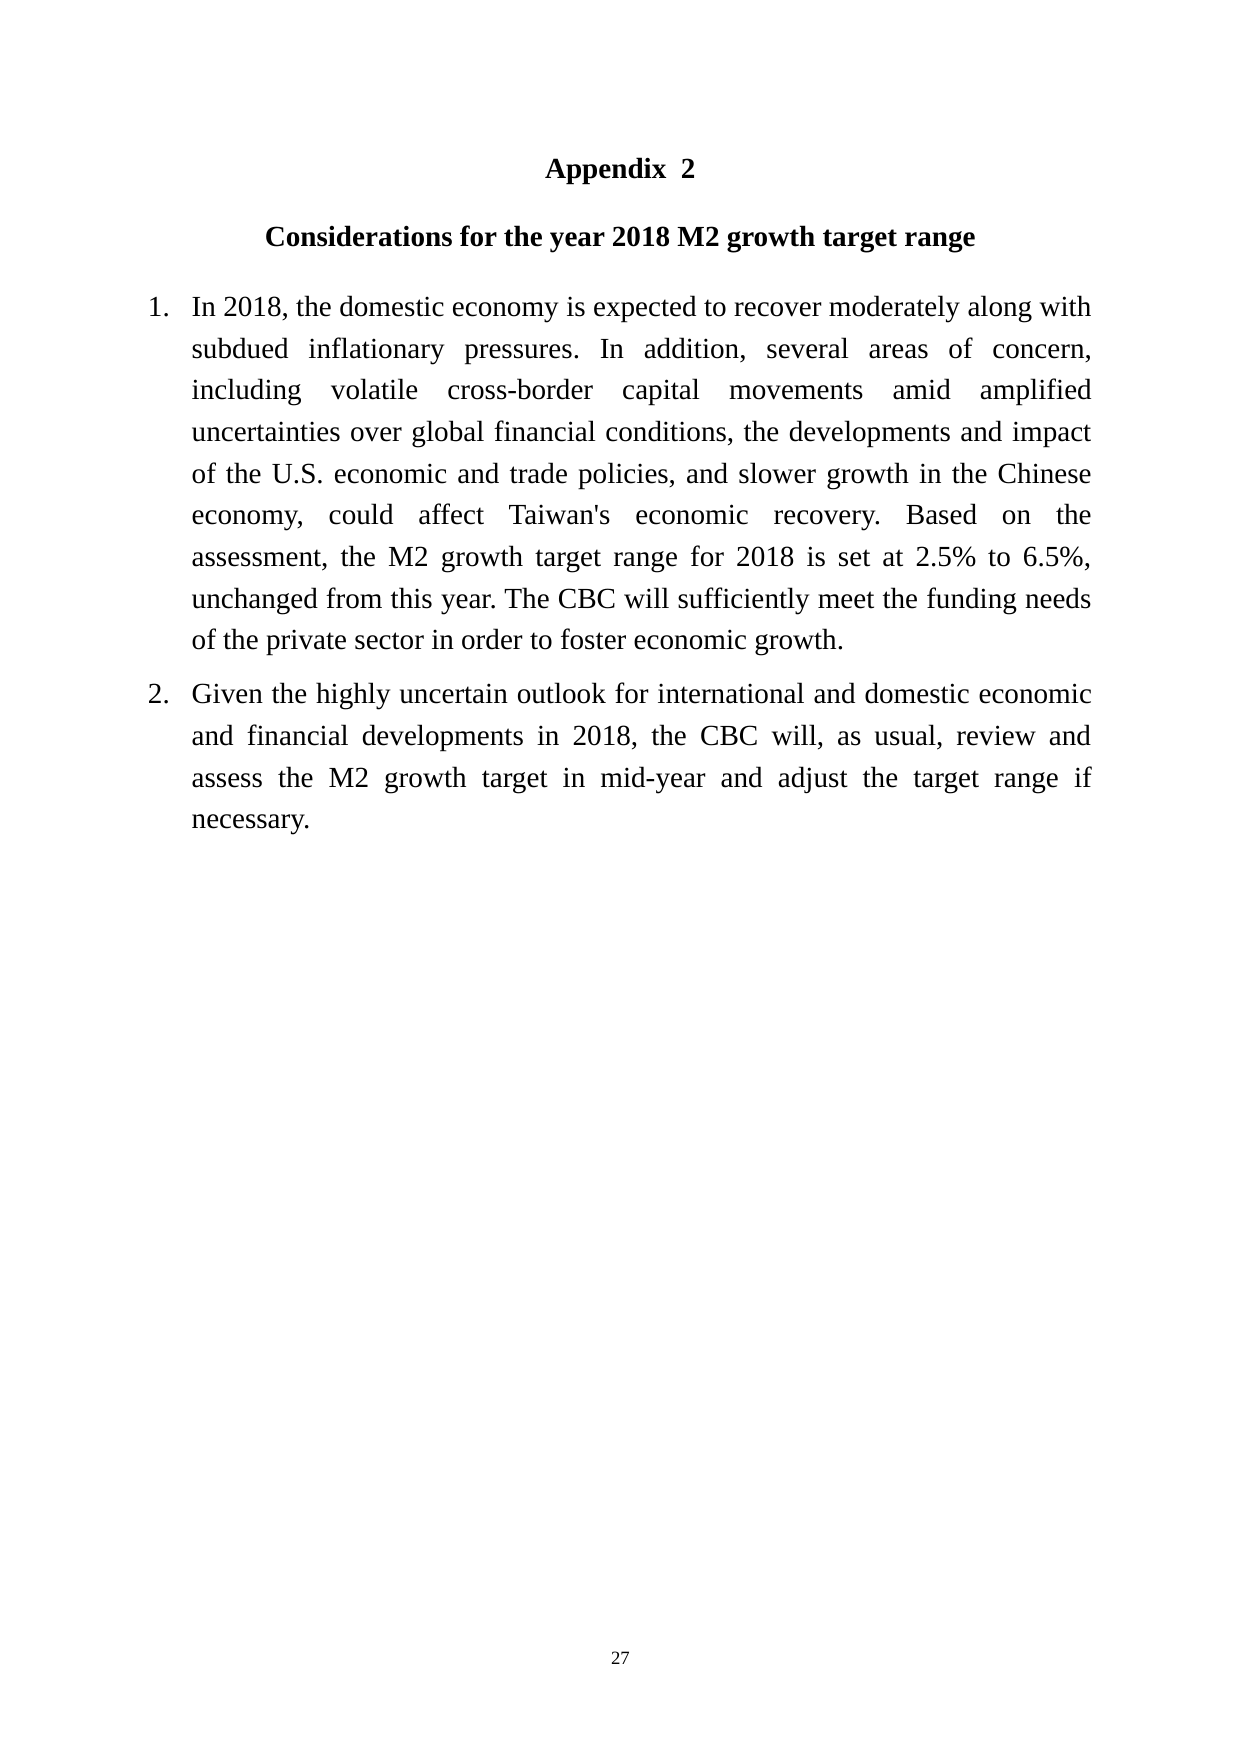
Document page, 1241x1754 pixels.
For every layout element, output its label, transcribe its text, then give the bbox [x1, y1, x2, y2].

list Given the highly uncertain outlook for international and domestic economic and financial developments in 2018, the CBC will, as usual, review and assess the M2 growth target in mid-year and adjust the target range if necessary. [148, 671, 1092, 837]
text Considerations for the year 2018 M2 growth target range [148, 215, 1092, 254]
text Appendix 2 [148, 147, 1092, 186]
list In 2018, the domestic economy is expected to recover moderately along with subdued inflationary pressures. In addition, several areas of concern, including volatile cross-border capital movements amid amplified uncertainties over global financial conditions, the developments and impact of the U.S. economic and trade policies, and slower growth in the Chinese economy, could affect Taiwan's economic recovery. Based on the assessment, the M2 growth target range for 2018 is set at 2.5% to 6.5%, unchanged from this year. The CBC will sufficiently meet the funding needs of the private sector in order to foster economic growth. [148, 283, 1092, 658]
